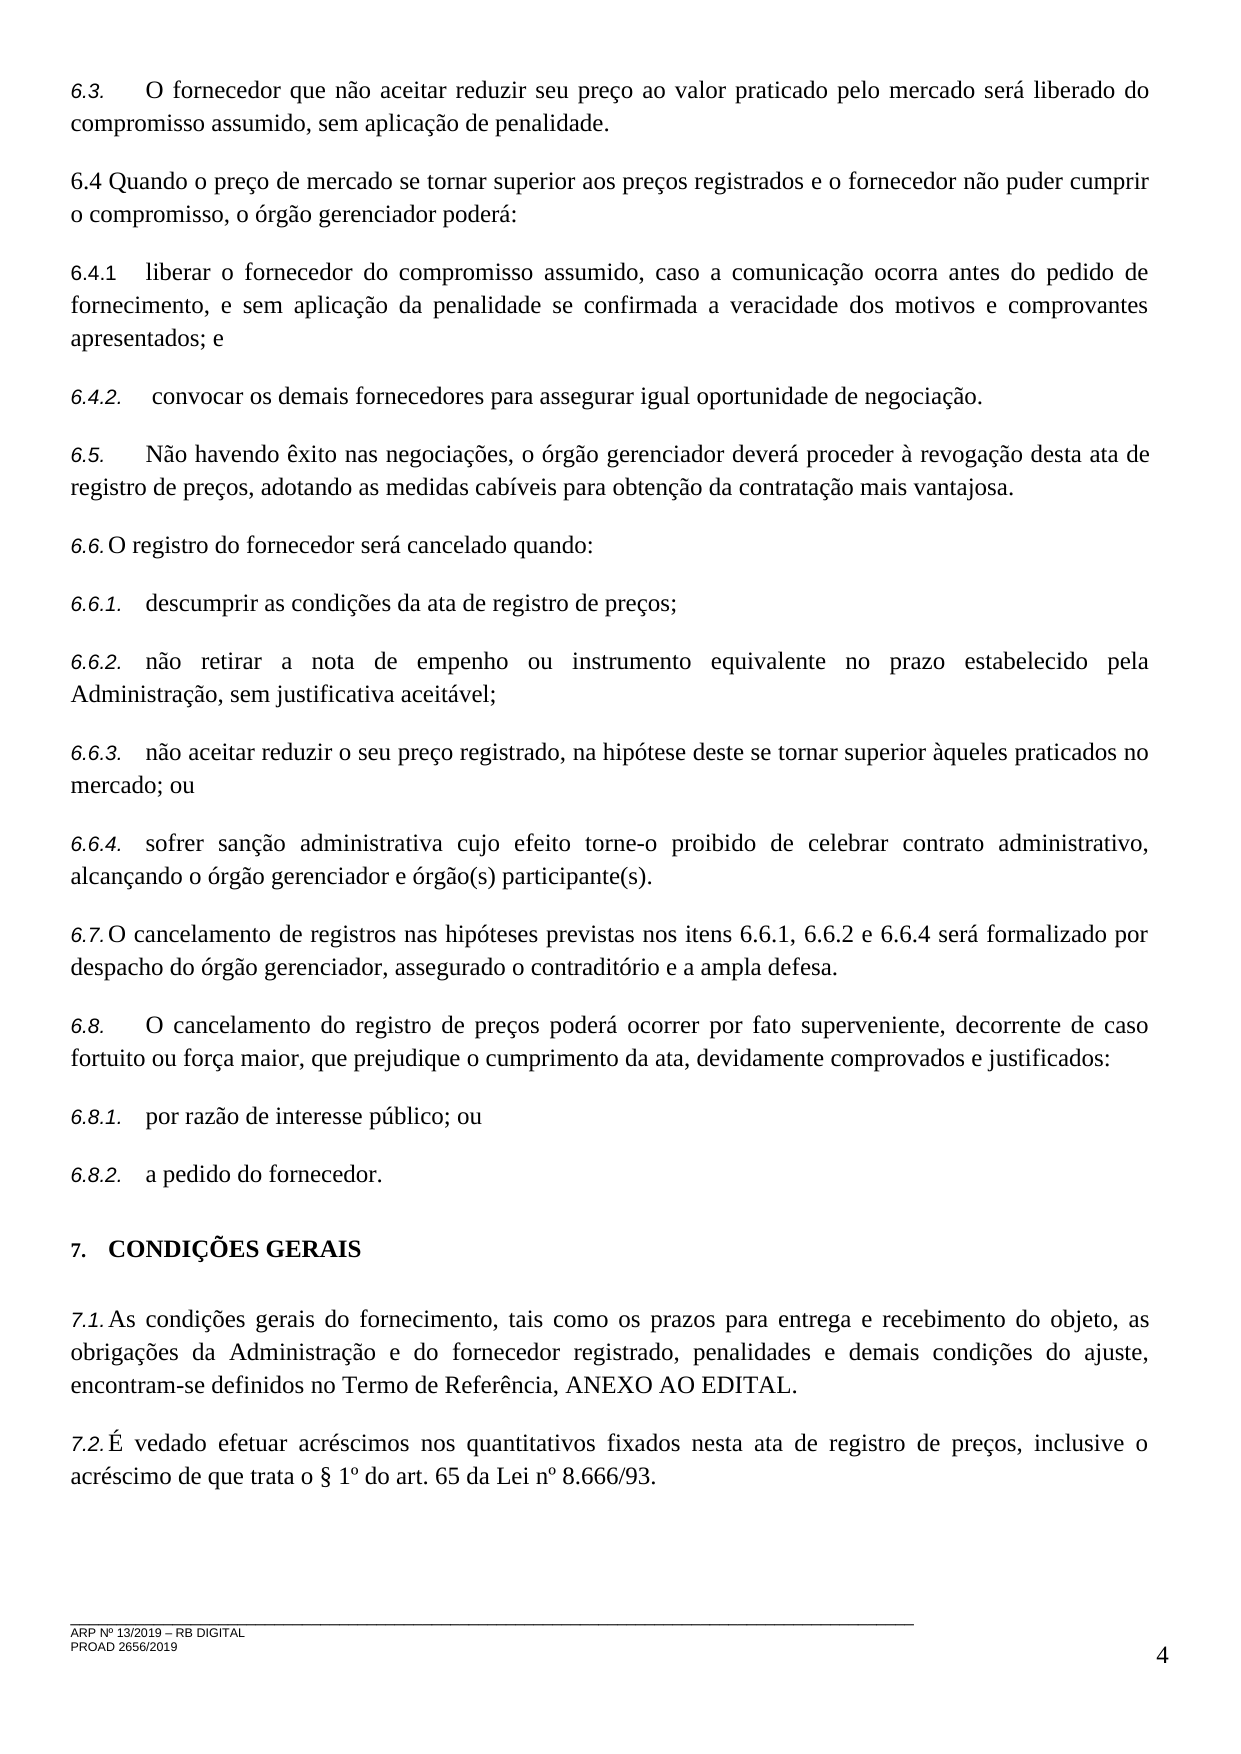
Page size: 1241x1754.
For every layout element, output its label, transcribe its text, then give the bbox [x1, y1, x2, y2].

list As condições gerais do fornecimento, tais como os prazos para entrega e recebimento do objeto, as obrigações da Administração e do fornecedor registrado, penalidades e demais condições do ajuste, encontram-se definidos no Termo de Referência, ANEXO AO EDITAL. [70, 1304, 1150, 1398]
list por razão de interesse público; ou [70, 1101, 1169, 1130]
list não retirar a nota de empenho ou instrumento equivalente no prazo estabelecido pela Administração, sem justificativa aceitável; [70, 646, 1150, 708]
list descumprir as condições da ata de registro de preços; [70, 588, 1169, 617]
list O cancelamento de registros nas hipóteses previstas nos itens 6.6.1, 6.6.2 e 6.6.4 será formalizado por despacho do órgão gerenciador, assegurado o contraditório e a ampla defesa. [70, 919, 1150, 981]
list O registro do fornecedor será cancelado quando: [70, 530, 1169, 559]
list não aceitar reduzir o seu preço registrado, na hipótese deste se tornar superior àqueles praticados no mercado; ou [70, 737, 1150, 799]
list convocar os demais fornecedores para assegurar igual oportunidade de negociação. [70, 381, 1169, 410]
list O cancelamento do registro de preços poderá ocorrer por fato superveniente, decorrente de caso fortuito ou força maior, que prejudique o cumprimento da ata, devidamente comprovados e justificados: [70, 1010, 1150, 1072]
text 6.4 Quando o preço de mercado se tornar superior aos preços registrados e o fornecedor não puder cumprir o compromisso, o órgão gerenciador poderá: [70, 166, 1150, 228]
list liberar o fornecedor do compromisso assumido, caso a comunicação ocorra antes do pedido de fornecimento, e sem aplicação da penalidade se confirmada a veracidade dos motivos e comprovantes apresentados; e [70, 257, 1150, 352]
list O fornecedor que não aceitar reduzir seu preço ao valor praticado pelo mercado será liberado do compromisso assumido, sem aplicação de penalidade. [70, 75, 1152, 137]
list sofrer sanção administrativa cujo efeito torne-o proibido de celebrar contrato administrativo, alcançando o órgão gerenciador e órgão(s) participante(s). [70, 828, 1150, 890]
list É vedado efetuar acréscimos nos quantitativos fixados nesta ata de registro de preços, inclusive o acréscimo de que trata o § 1º do art. 65 da Lei nº 8.666/93. [70, 1428, 1150, 1489]
list a pedido do fornecedor. [70, 1159, 1169, 1188]
list CONDIÇÕES GERAIS [70, 1234, 1169, 1262]
list Não havendo êxito nas negociações, o órgão gerenciador deverá proceder à revogação desta ata de registro de preços, adotando as medidas cabíveis para obtenção da contratação mais vantajosa. [70, 439, 1152, 501]
